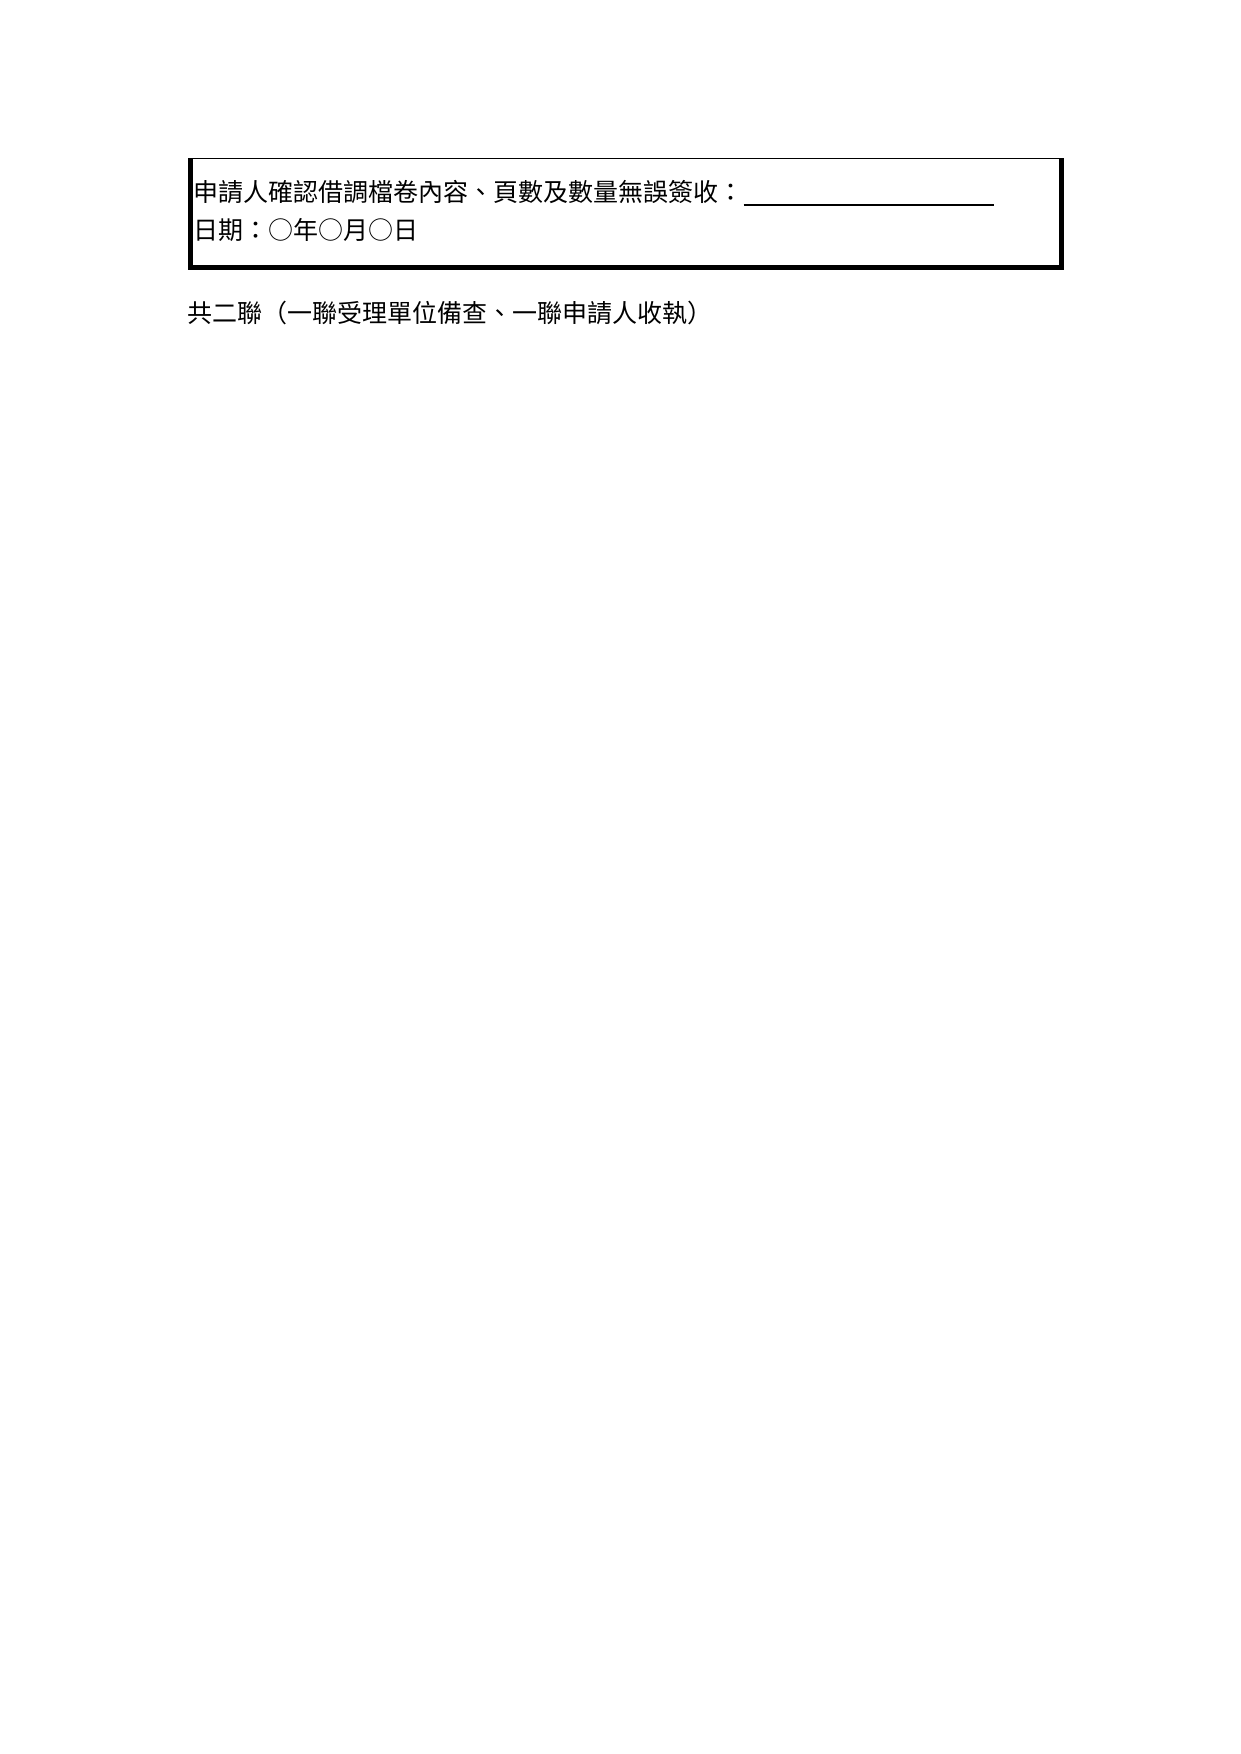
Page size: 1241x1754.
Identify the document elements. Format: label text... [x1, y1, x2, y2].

table_cell 申請人確認借調檔卷內容、頁數及數量無誤簽收： 日期：○年○月○日 [193, 159, 1059, 265]
text 共二聯（一聯受理單位備查、一聯申請人收執） [187, 270, 1053, 332]
